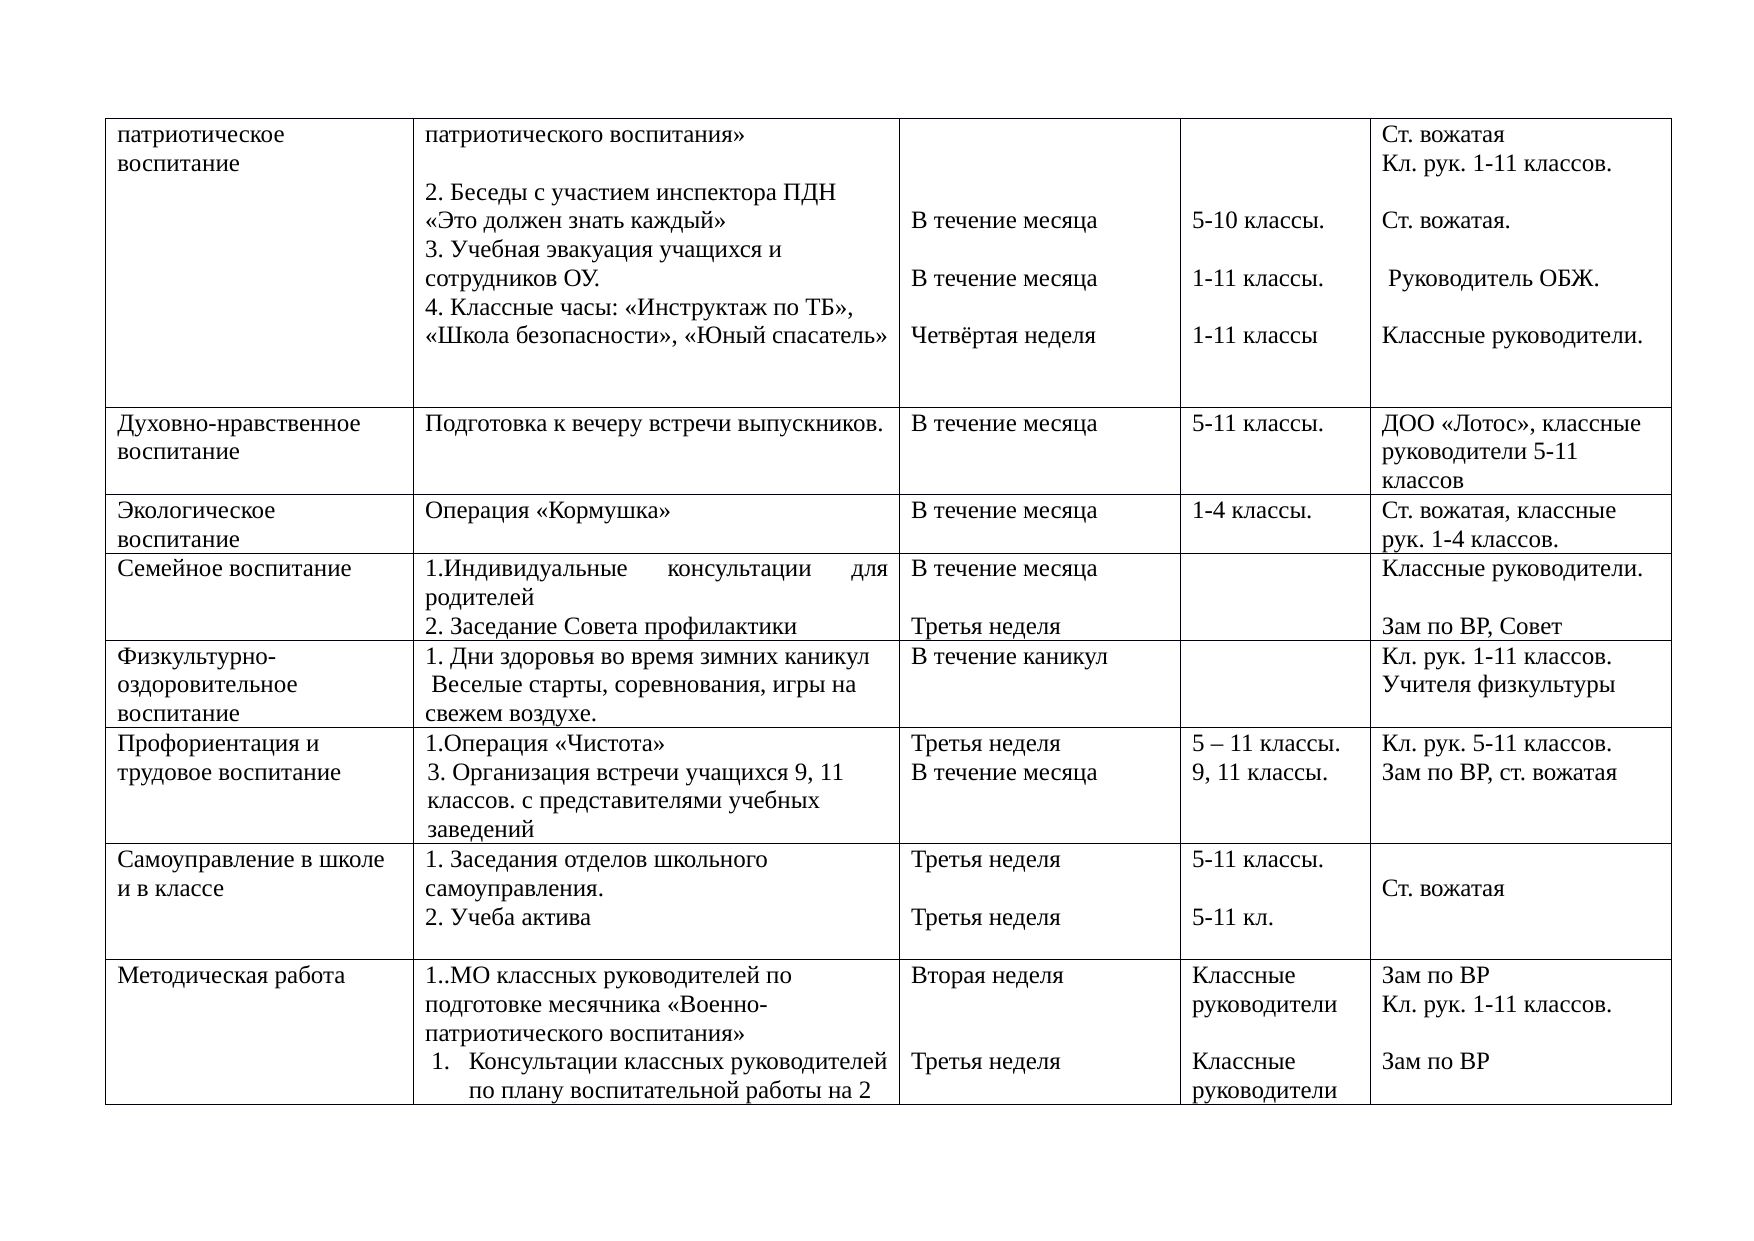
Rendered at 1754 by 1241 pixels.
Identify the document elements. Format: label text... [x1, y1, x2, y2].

table_cell Классные руководители. Зам по ВР, Совет [1371, 554, 1671, 640]
table_cell Подготовка к вечеру встречи выпускников. [414, 408, 899, 494]
table_cell 5-11 классы. 5-11 кл. [1181, 844, 1370, 959]
table_cell 5-11 классы. [1181, 408, 1370, 494]
table_cell 1.Индивидуальные консультации для родителей 2. Заседание Совета профилактики [414, 554, 899, 640]
table_cell Классные руководители Классные руководители [1181, 960, 1370, 1104]
table_cell Зам по ВР Кл. рук. 1-11 классов. Зам по ВР [1371, 960, 1671, 1104]
table_cell В течение месяца В течение месяца Четвёртая неделя [900, 119, 1180, 407]
table_cell Третья неделя Третья неделя [900, 844, 1180, 959]
table_cell 1. Дни здоровья во время зимних каникул Веселые старты, соревнования, игры на свежем воздухе. [414, 641, 899, 727]
table_cell Кл. рук. 1-11 классов. Учителя физкультуры [1371, 641, 1671, 727]
table_cell 5 – 11 классы. 9, 11 классы. [1181, 728, 1370, 843]
table_cell [1181, 641, 1370, 727]
table_cell патриотическое воспитание [106, 119, 413, 407]
table_cell 1. Заседания отделов школьного самоуправления. 2. Учеба актива [414, 844, 899, 959]
table_cell Операция «Кормушка» [414, 495, 899, 552]
table_cell Ст. вожатая, классные рук. 1-4 классов. [1371, 495, 1671, 552]
table_cell Третья неделя В течение месяца [900, 728, 1180, 843]
table_cell Духовно-нравственное воспитание [106, 408, 413, 494]
table_cell Физкультурно-оздоровительное воспитание [106, 641, 413, 727]
table_cell 5-10 классы. 1-11 классы. 1-11 классы [1181, 119, 1370, 407]
table_cell 1.Операция «Чистота» 3. Организация встречи учащихся 9, 11 классов. с представителями учебных заведений [414, 728, 899, 843]
table_cell Кл. рук. 5-11 классов. Зам по ВР, ст. вожатая [1371, 728, 1671, 843]
table_cell Профориентация и трудовое воспитание [106, 728, 413, 843]
table_cell Ст. вожатая Кл. рук. 1-11 классов. Ст. вожатая. Руководитель ОБЖ. Классные руководители. [1371, 119, 1671, 407]
table_cell В течение каникул [900, 641, 1180, 727]
table_cell патриотического воспитания» 2. Беседы с участием инспектора ПДН «Это должен знать каждый» 3. Учебная эвакуация учащихся и сотрудников ОУ. 4. Классные часы: «Инструктаж по ТБ», «Школа безопасности», «Юный спасатель» [414, 119, 899, 407]
table_cell Самоуправление в школе и в классе [106, 844, 413, 959]
table_cell Методическая работа [106, 960, 413, 1104]
table_cell В течение месяца Третья неделя [900, 554, 1180, 640]
table_cell В течение месяца [900, 495, 1180, 552]
table_cell Семейное воспитание [106, 554, 413, 640]
table_cell ДОО «Лотос», классные руководители 5-11 классов [1371, 408, 1671, 494]
table_cell Экологическое воспитание [106, 495, 413, 552]
table_cell 1..МО классных руководителей по подготовке месячника «Военно-патриотического воспитания» Консультации классных руководителей по плану воспитательной работы на 2 [414, 960, 899, 1104]
table_cell В течение месяца [900, 408, 1180, 494]
table_cell [1181, 554, 1370, 640]
table_cell 1-4 классы. [1181, 495, 1370, 552]
table_cell Ст. вожатая [1371, 844, 1671, 959]
table_cell Вторая неделя Третья неделя [900, 960, 1180, 1104]
